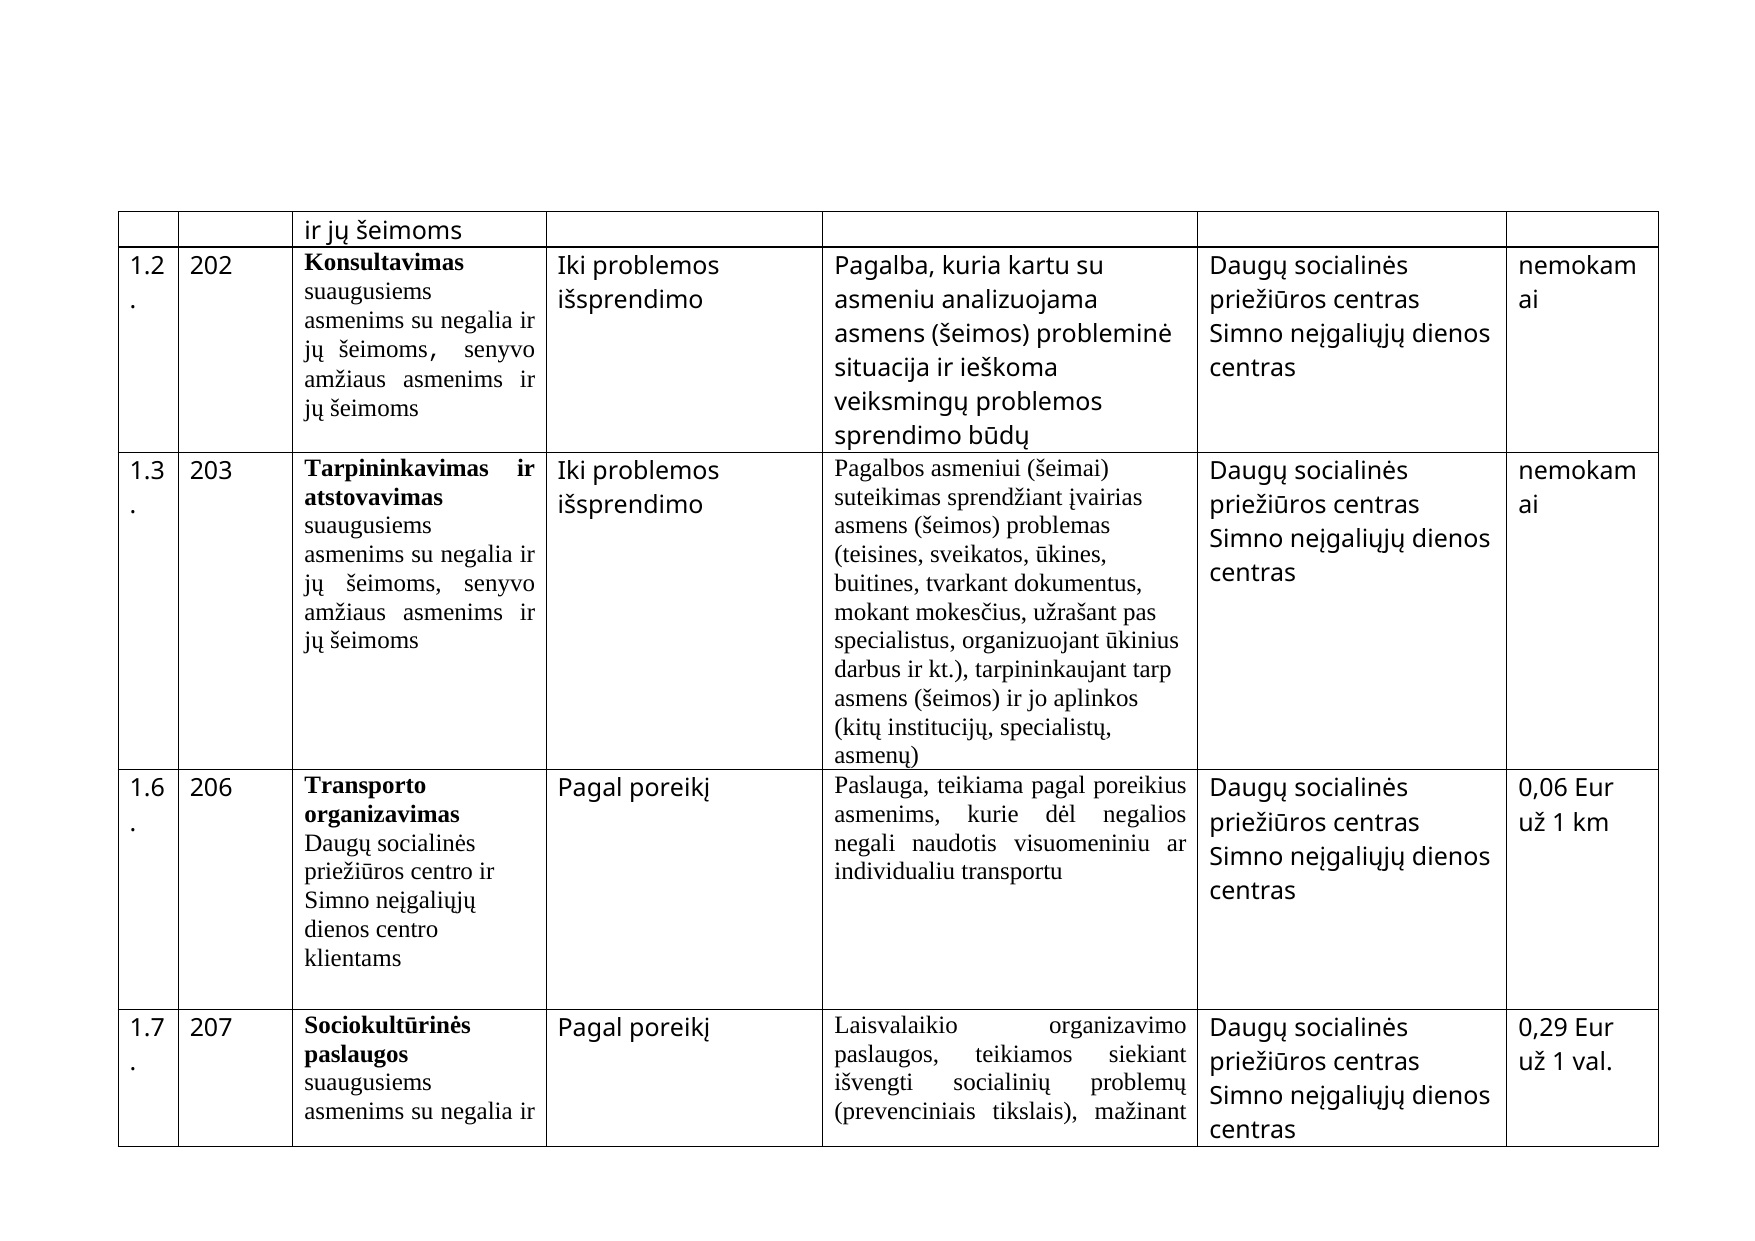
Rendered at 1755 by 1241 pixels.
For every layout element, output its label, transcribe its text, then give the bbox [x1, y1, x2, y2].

table_cell [179, 212, 292, 246]
table_cell Daugų socialinės priežiūros centras Simno neįgaliųjų dienos centras [1198, 770, 1506, 1009]
table_cell 202 [179, 248, 292, 452]
table_cell 1.7. [119, 1010, 178, 1146]
table_cell Paslauga, teikiama pagal poreikius asmenims, kurie dėl negalios negali naudotis visuomeniniu ar individualiu transportu [823, 770, 1197, 1009]
table_cell 1.3. [119, 453, 178, 769]
table_cell Transporto organizavimas Daugų socialinės priežiūros centro ir Simno neįgaliųjų dienos centro klientams [293, 770, 546, 1009]
table_cell Pagal poreikį [547, 770, 822, 1009]
table_cell 1.6. [119, 770, 178, 1009]
table_cell nemokamai [1507, 453, 1658, 769]
table_cell Pagalba, kuria kartu su asmeniu analizuojama asmens (šeimos) probleminė situacija ir ieškoma veiksmingų problemos sprendimo būdų [823, 248, 1197, 452]
table_cell [119, 212, 178, 246]
table_cell Pagalbos asmeniui (šeimai) suteikimas sprendžiant įvairias asmens (šeimos) problemas (teisines, sveikatos, ūkines, buitines, tvarkant dokumentus, mokant mokesčius, užrašant pas specialistus, organizuojant ūkinius darbus ir kt.), tarpininkaujant tarp asmens (šeimos) ir jo aplinkos (kitų institucijų, specialistų, asmenų) [823, 453, 1197, 769]
table_cell nemokamai [1507, 248, 1658, 452]
table_cell 203 [179, 453, 292, 769]
table_cell Laisvalaikio organizavimo paslaugos, teikiamos siekiant išvengti socialinių problemų (prevenciniais tikslais), mažinant [823, 1010, 1197, 1146]
table_cell 1.2. [119, 248, 178, 452]
table_cell [1507, 212, 1658, 246]
table_cell 0,29 Eur už 1 val. [1507, 1010, 1658, 1146]
table_cell Iki problemos išsprendimo [547, 248, 822, 452]
table_cell [1198, 212, 1506, 246]
table_cell 0,06 Eur už 1 km [1507, 770, 1658, 1009]
table_cell 207 [179, 1010, 292, 1146]
table_cell Daugų socialinės priežiūros centras Simno neįgaliųjų dienos centras [1198, 1010, 1506, 1146]
table_cell [823, 212, 1197, 246]
table_cell [547, 212, 822, 246]
table_cell Daugų socialinės priežiūros centras Simno neįgaliųjų dienos centras [1198, 248, 1506, 452]
table_cell Konsultavimas suaugusiems asmenims su negalia ir jų šeimoms, senyvo amžiaus asmenims ir jų šeimoms [293, 248, 546, 452]
table_cell ir jų šeimoms [293, 212, 546, 246]
table_cell Daugų socialinės priežiūros centras Simno neįgaliųjų dienos centras [1198, 453, 1506, 769]
table_cell Pagal poreikį [547, 1010, 822, 1146]
table_cell Sociokultūrinės paslaugos suaugusiems asmenims su negalia ir [293, 1010, 546, 1146]
table_cell Iki problemos išsprendimo [547, 453, 822, 769]
table_cell Tarpininkavimas ir atstovavimas suaugusiems asmenims su negalia ir jų šeimoms, senyvo amžiaus asmenims ir jų šeimoms [293, 453, 546, 769]
table_cell 206 [179, 770, 292, 1009]
